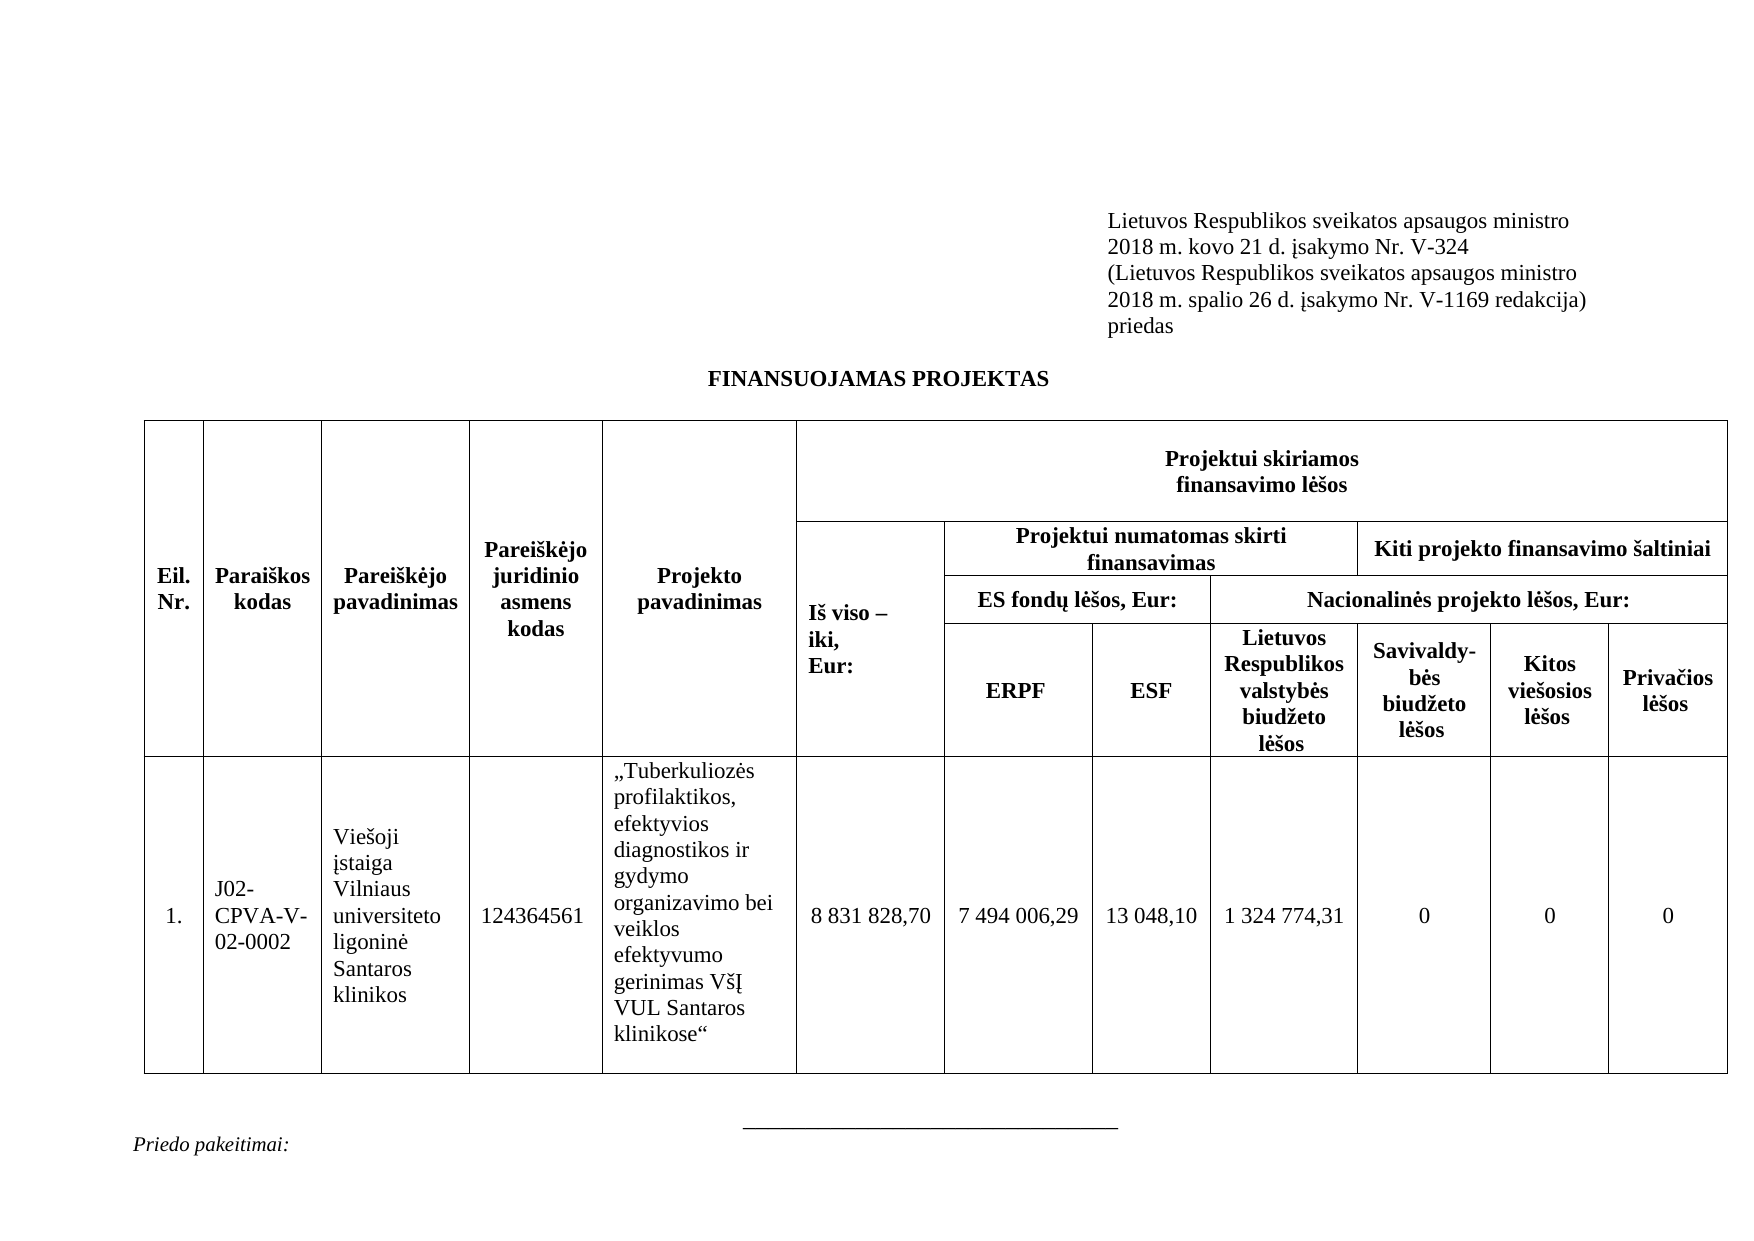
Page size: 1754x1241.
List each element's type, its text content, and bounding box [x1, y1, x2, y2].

table_header Projektui skiriamos finansavimo lėšos [797, 421, 1727, 521]
text Lietuvos Respublikos sveikatos apsaugos ministro [133, 207, 1624, 233]
text 2018 m. kovo 21 d. įsakymo Nr. V-324 [133, 233, 1624, 259]
text priedas [133, 312, 1624, 338]
text FINANSUOJAMAS PROJEKTAS [133, 365, 1624, 391]
table_header Projekto pavadinimas [603, 421, 796, 756]
table_cell J02-CPVA-V-02-0002 [204, 757, 321, 1073]
table_cell Lietuvos Respublikos valstybės biudžeto lėšos [1211, 624, 1357, 756]
table_cell ERPF [945, 624, 1092, 756]
table_cell Projektui numatomas skirti finansavimas [945, 522, 1357, 575]
table_header Eil. Nr. [145, 421, 203, 756]
table_cell 0 [1358, 757, 1490, 1073]
table_cell ESF [1093, 624, 1210, 756]
table_cell ES fondų lėšos, Eur: [945, 576, 1210, 623]
table_cell 0 [1491, 757, 1608, 1073]
table_cell Kitos viešosios lėšos [1491, 624, 1608, 756]
table_cell 1 324 774,31 [1211, 757, 1357, 1073]
table_cell 13 048,10 [1093, 757, 1210, 1073]
table_header Pareiškėjo juridinio asmens kodas [470, 421, 602, 756]
text 2018 m. spalio 26 d. įsakymo Nr. V-1169 redakcija) [133, 286, 1624, 312]
text (Lietuvos Respublikos sveikatos apsaugos ministro [133, 259, 1624, 286]
table_cell 8 831 828,70 [797, 757, 944, 1073]
table_cell Kiti projekto finansavimo šaltiniai [1358, 522, 1727, 575]
table_cell „Tuberkuliozės profilaktikos, efektyvios diagnostikos ir gydymo organizavimo bei veiklos efektyvumo gerinimas VšĮ VUL Santaros klinikose“ [603, 757, 796, 1073]
table_header Paraiškos kodas [204, 421, 321, 756]
table_cell Savivaldy- bės biudžeto lėšos [1358, 624, 1490, 756]
table_header Pareiškėjo pavadinimas [322, 421, 469, 756]
table_cell Viešoji įstaiga Vilniaus universiteto ligoninė Santaros klinikos [322, 757, 469, 1073]
text Priedo pakeitimai: [133, 1132, 1624, 1156]
table_cell 7 494 006,29 [945, 757, 1092, 1073]
table_cell 124364561 [470, 757, 602, 1073]
table_cell 1. [145, 757, 203, 1073]
table_cell Privačios lėšos [1609, 624, 1727, 756]
table_cell Iš viso – iki, Eur: [797, 522, 944, 756]
table_cell Nacionalinės projekto lėšos, Eur: [1211, 576, 1727, 623]
table_cell 0 [1609, 757, 1727, 1073]
text ______________________________ [133, 1103, 1624, 1132]
